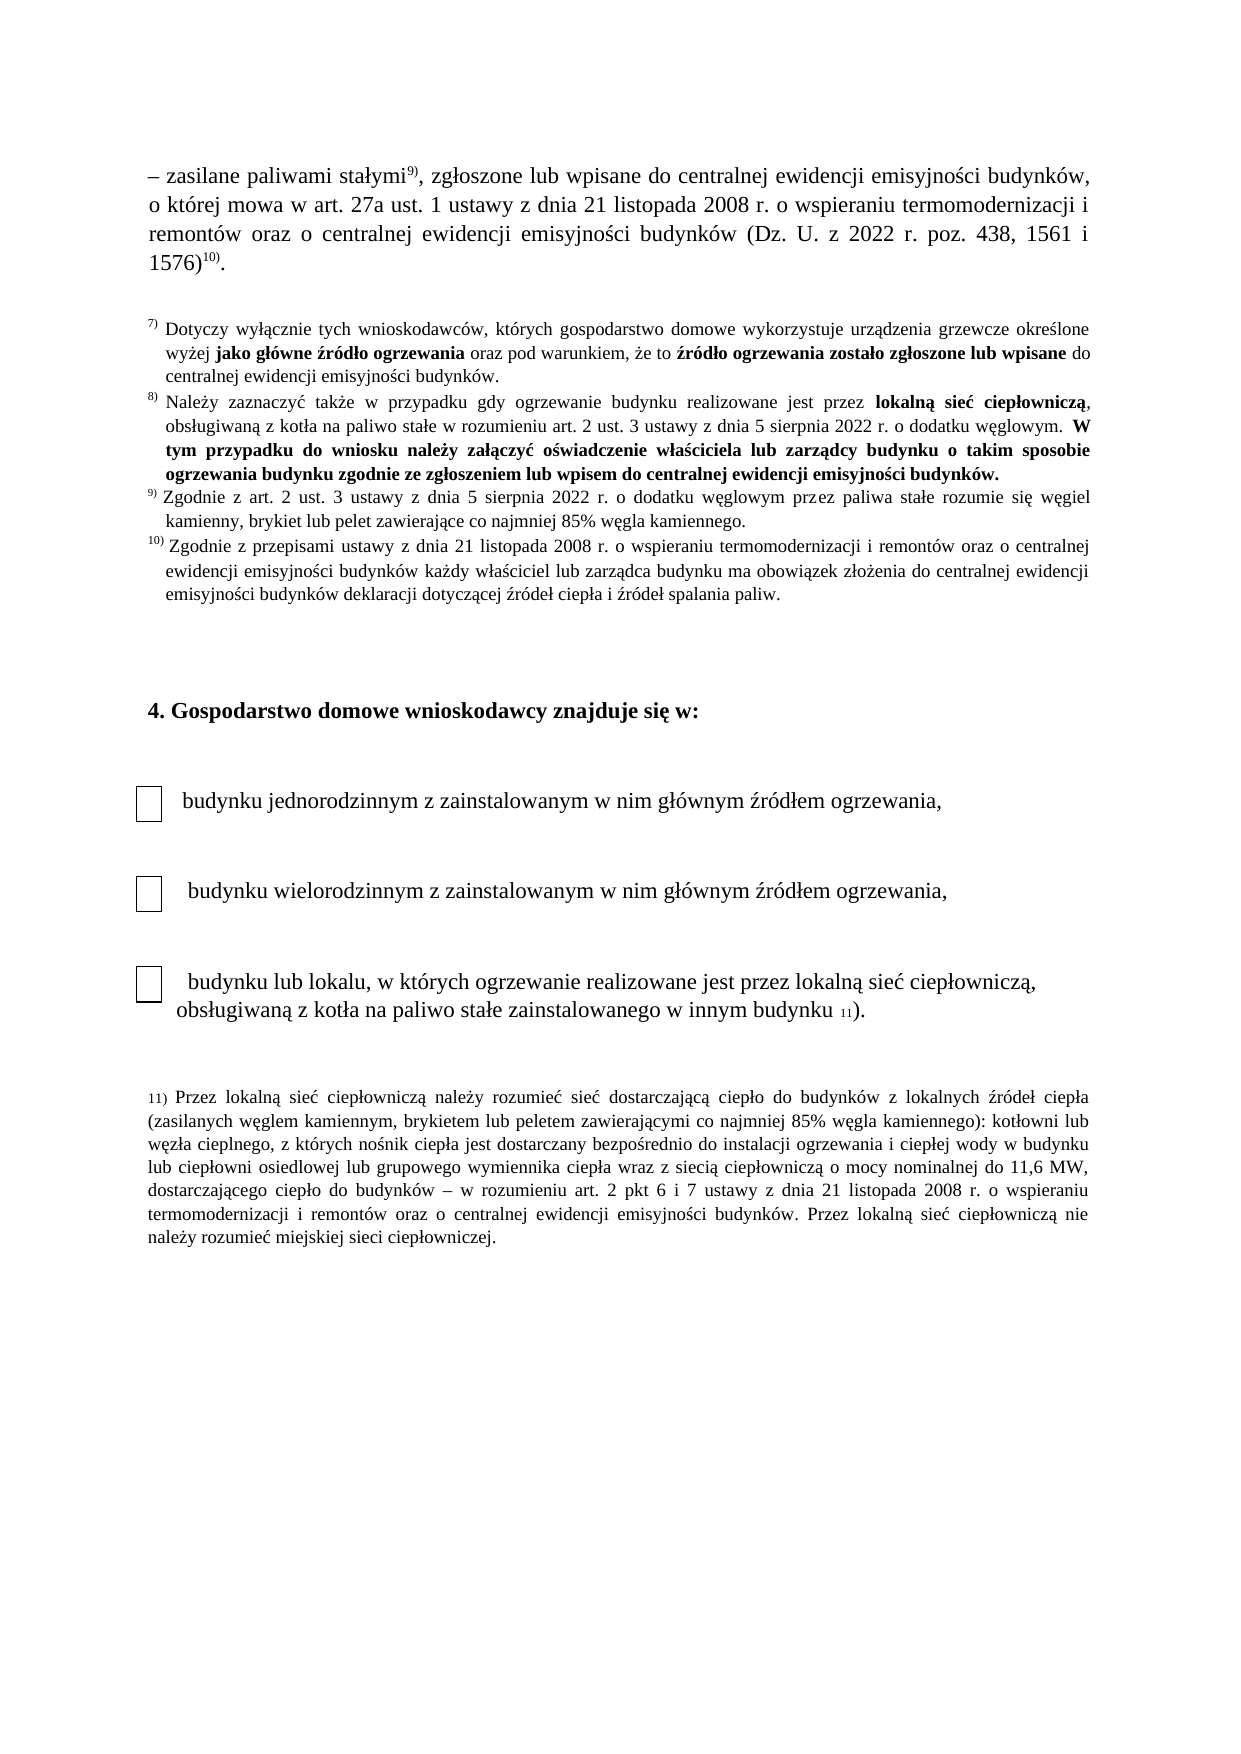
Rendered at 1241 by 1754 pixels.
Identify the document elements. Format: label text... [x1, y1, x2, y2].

text 10) Zgodnie z przepisami ustawy z dnia 21 listopada 2008 r. o wspieraniu termomodernizacji i remontów oraz o centralnej ewidencji emisyjności budynków każdy właściciel lub zarządca budynku ma obowiązek złożenia do centralnej ewidencji emisyjności budynków deklaracji dotyczącej źródeł ciepła i źródeł spalania paliw. [148, 533, 1091, 605]
text 11) Przez lokalną sieć ciepłowniczą należy rozumieć sieć dostarczającą ciepło do budynków z lokalnych źródeł ciepła (zasilanych węglem kamiennym, brykietem lub peletem zawierającymi co najmniej 85% węgla kamiennego): kotłowni lub węzła cieplnego, z których nośnik ciepła jest dostarczany bezpośrednio do instalacji ogrzewania i ciepłej wody w budynku lub ciepłowni osiedlowej lub grupowego wymiennika ciepła wraz z siecią ciepłowniczą o mocy nominalnej do 11,6 MW, dostarczającego ciepło do budynków – w rozumieniu art. 2 pkt 6 i 7 ustawy z dnia 21 listopada 2008 r. o wspieraniu termomodernizacji i remontów oraz o centralnej ewidencji emisyjności budynków. Przez lokalną sieć ciepłowniczą nie należy rozumieć miejskiej sieci ciepłowniczej. [148, 1086, 1091, 1247]
table_header [137, 967, 161, 1001]
text budynku wielorodzinnym z zainstalowanym w nim głównym źródłem ogrzewania, [162, 877, 1091, 904]
text budynku jednorodzinnym z zainstalowanym w nim głównym źródłem ogrzewania, [162, 787, 1091, 814]
text 7) Dotyczy wyłącznie tych wnioskodawców, których gospodarstwo domowe wykorzystuje urządzenia grzewcze określone wyżej jako główne źródło ogrzewania oraz pod warunkiem, że to źródło ogrzewania zostało zgłoszone lub wpisane do centralnej ewidencji emisyjności budynków. [148, 316, 1091, 387]
text 4. Gospodarstwo domowe wnioskodawcy znajduje się w: [148, 697, 1091, 723]
text 8) Należy zaznaczyć także w przypadku gdy ogrzewanie budynku realizowane jest przez lokalną sieć ciepłowniczą, obsługiwaną z kotła na paliwo stałe w rozumieniu art. 2 ust. 3 ustawy z dnia 5 sierpnia 2022 r. o dodatku węglowym. W tym przypadku do wniosku należy załączyć oświadczenie właściciela lub zarządcy budynku o takim sposobie ogrzewania budynku zgodnie ze zgłoszeniem lub wpisem do centralnej ewidencji emisyjności budynków. [148, 389, 1091, 484]
table_header [137, 877, 161, 911]
text – zasilane paliwami stałymi9), zgłoszone lub wpisane do centralnej ewidencji emisyjności budynków, o której mowa w art. 27a ust. 1 ustawy z dnia 21 listopada 2008 r. o wspieraniu termomodernizacji i remontów oraz o centralnej ewidencji emisyjności budynków (Dz. U. z 2022 r. poz. 438, 1561 i 1576)10). [148, 162, 1091, 276]
text budynku lub lokalu, w których ogrzewanie realizowane jest przez lokalną sieć ciepłowniczą, obsługiwaną z kotła na paliwo stałe zainstalowanego w innym budynku 11). [148, 968, 1091, 1022]
table_header [137, 787, 161, 821]
text 9) Zgodnie z art. 2 ust. 3 ustawy z dnia 5 sierpnia 2022 r. o dodatku węglowym przez paliwa stałe rozumie się węgiel kamienny, brykiet lub pelet zawierające co najmniej 85% węgla kamiennego. [148, 486, 1091, 531]
